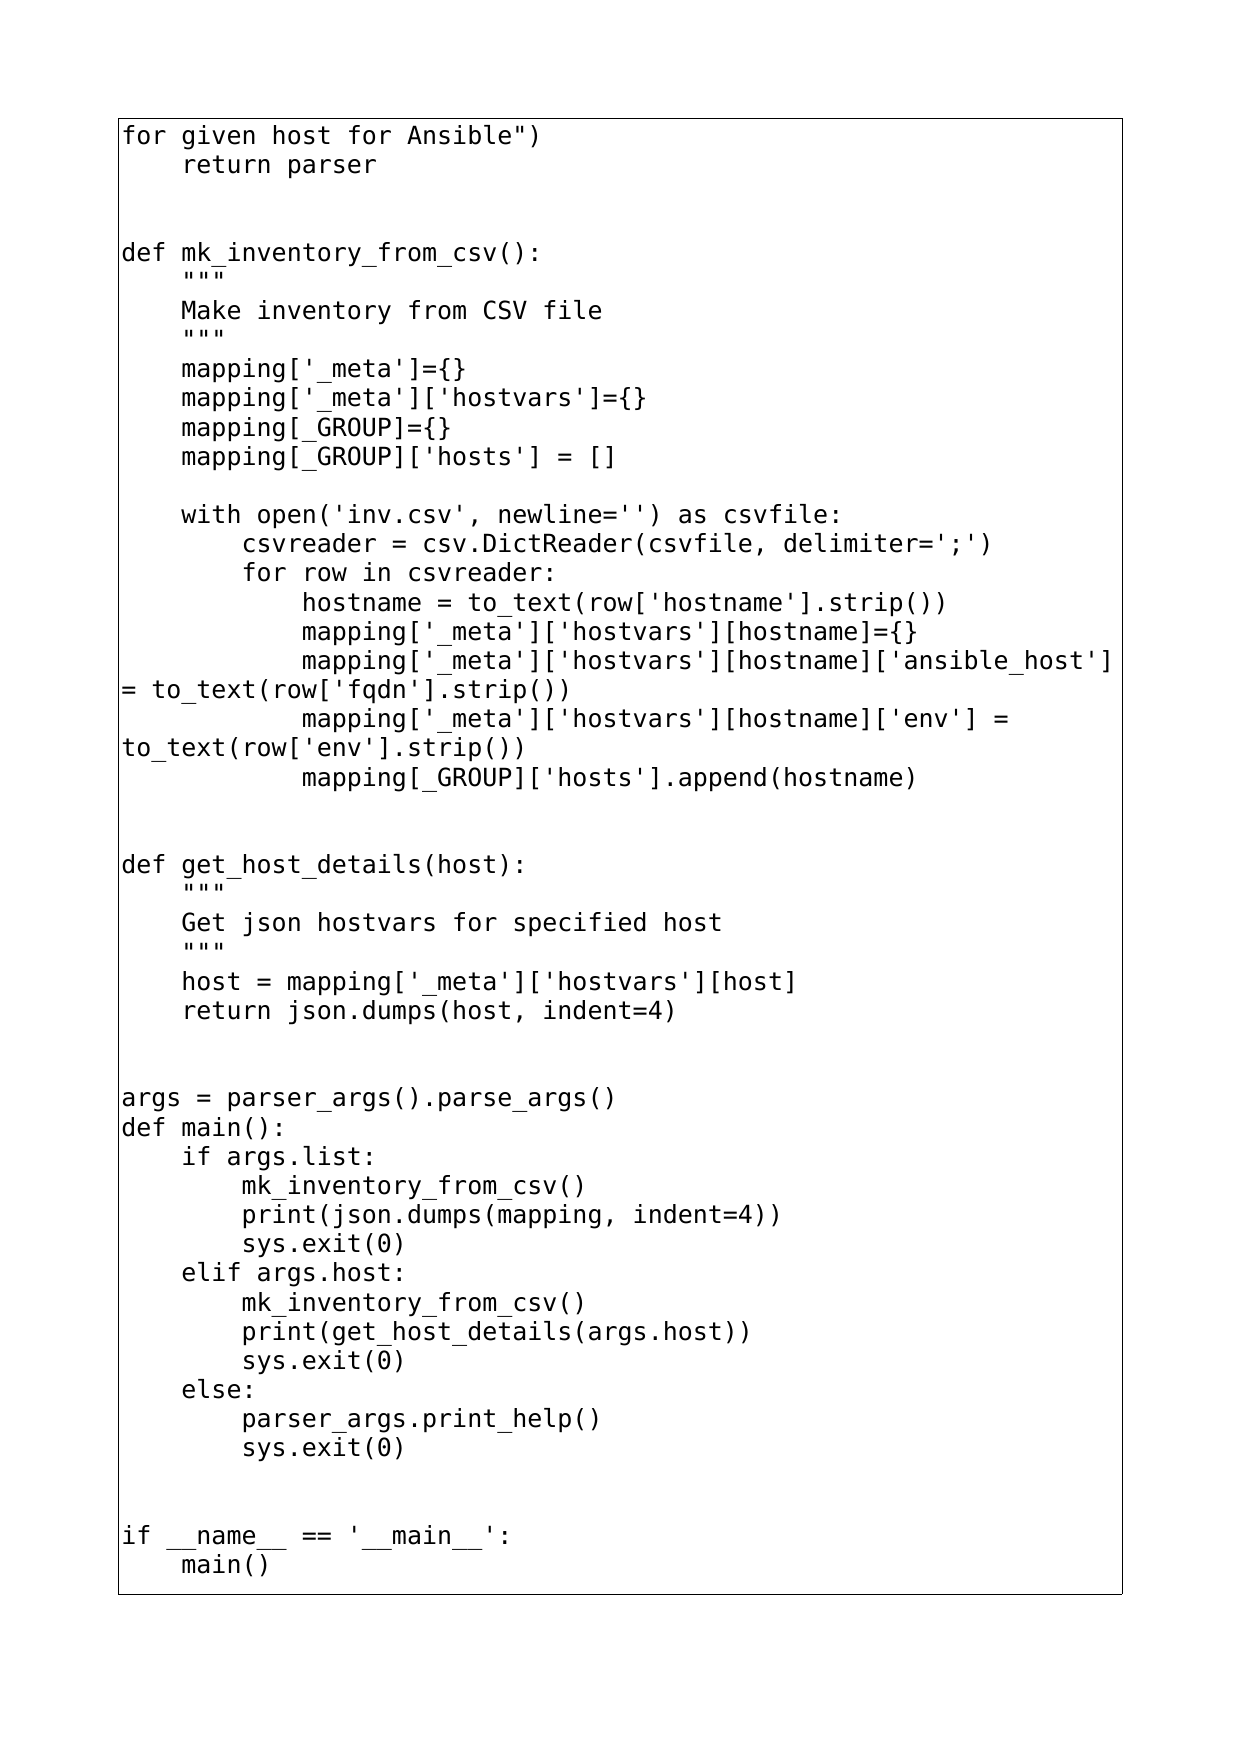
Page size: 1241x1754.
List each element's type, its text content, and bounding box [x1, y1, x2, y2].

table_header for given host for Ansible") return parser def mk_inventory_from_csv(): """ Make inventory from CSV file """ mapping['_meta']={} mapping['_meta']['hostvars']={} mapping[_GROUP]={} mapping[_GROUP]['hosts'] = [] with open('inv.csv', newline='') as csvfile: csvreader = csv.DictReader(csvfile, delimiter=';') for row in csvreader: hostname = to_text(row['hostname'].strip()) mapping['_meta']['hostvars'][hostname]={} mapping['_meta']['hostvars'][hostname]['ansible_host'] = to_text(row['fqdn'].strip()) mapping['_meta']['hostvars'][hostname]['env'] = to_text(row['env'].strip()) mapping[_GROUP]['hosts'].append(hostname) def get_host_details(host): """ Get json hostvars for specified host """ host = mapping['_meta']['hostvars'][host] return json.dumps(host, indent=4) args = parser_args().parse_args() def main(): if args.list: mk_inventory_from_csv() print(json.dumps(mapping, indent=4)) sys.exit(0) elif args.host: mk_inventory_from_csv() print(get_host_details(args.host)) sys.exit(0) else: parser_args.print_help() sys.exit(0) if __name__ == '__main__': main() [119, 119, 1122, 1594]
